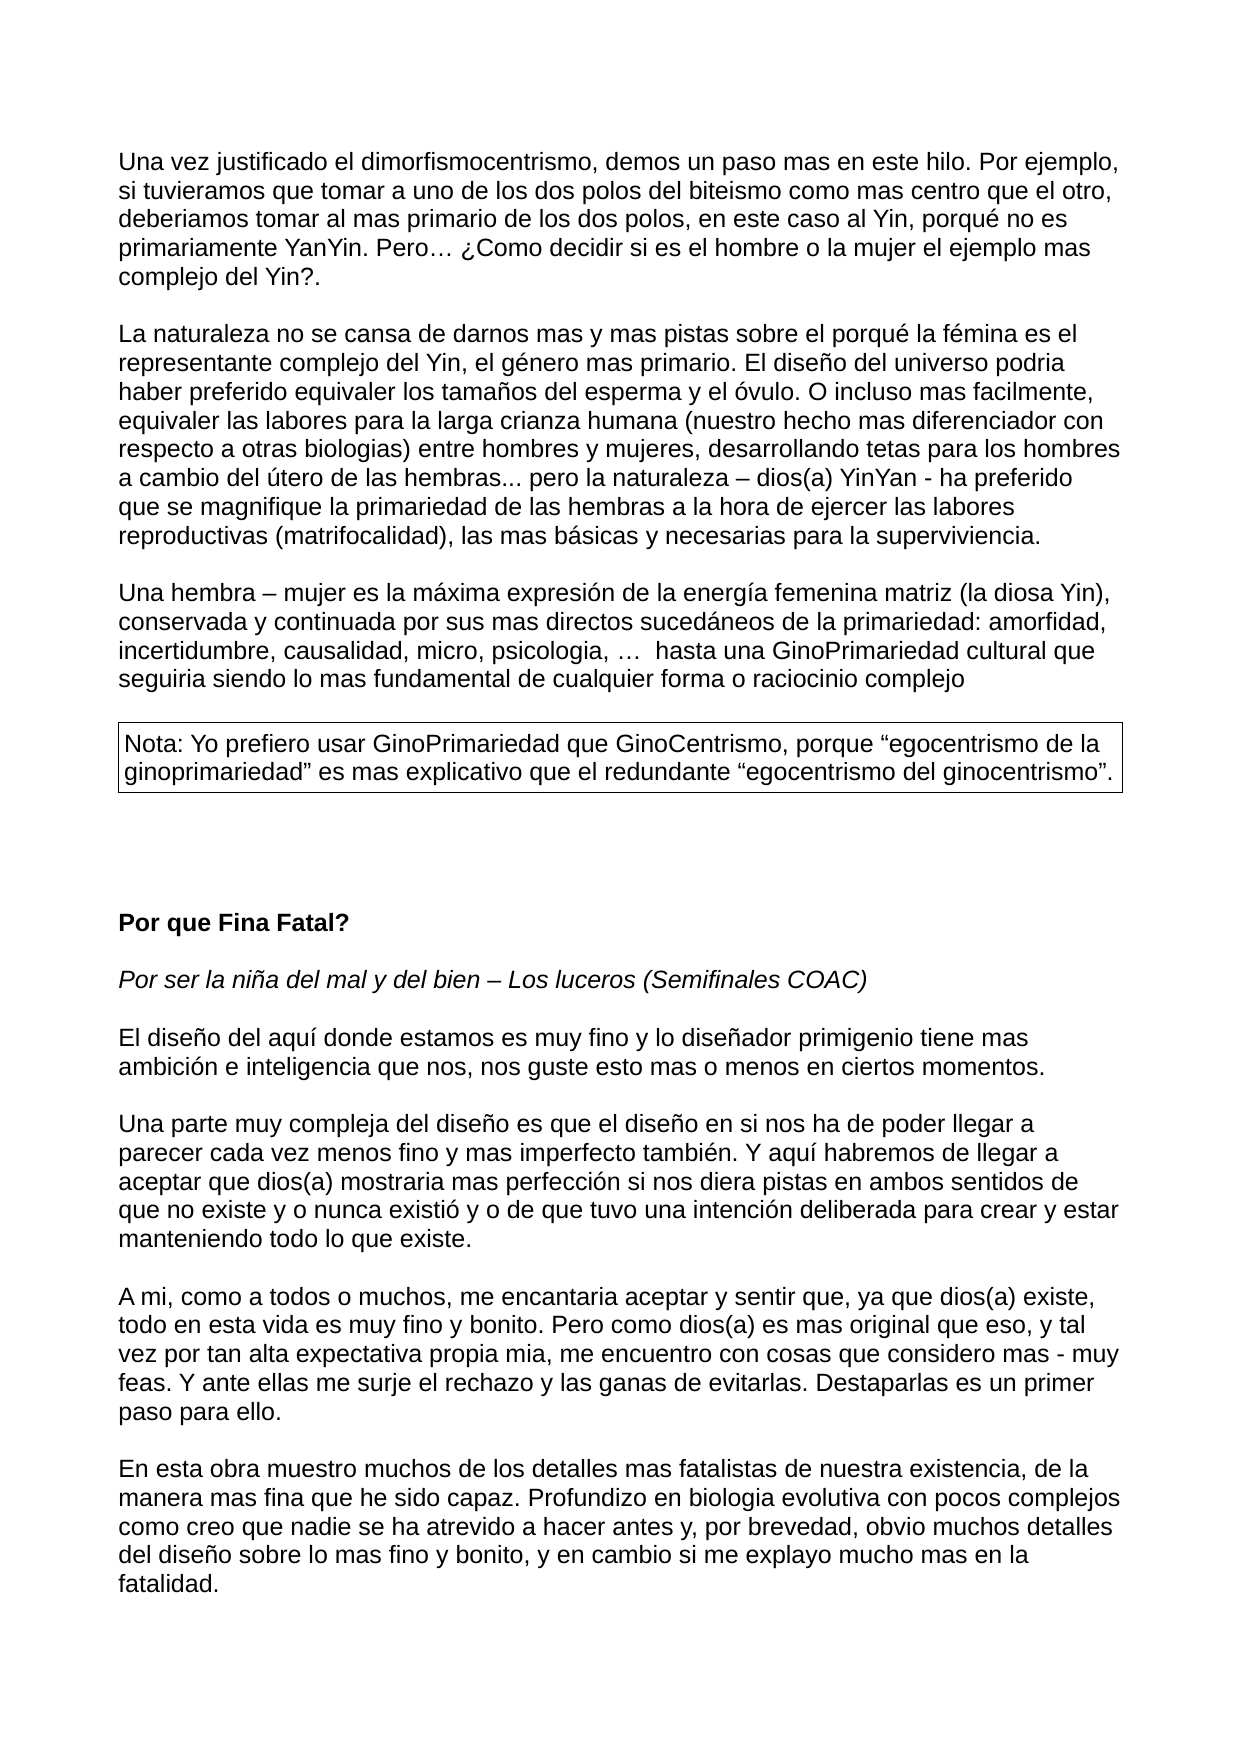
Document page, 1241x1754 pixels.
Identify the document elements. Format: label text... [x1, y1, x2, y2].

text El diseño del aquí donde estamos es muy fino y lo diseñador primigenio tiene mas ambición e inteligencia que nos, nos guste esto mas o menos en ciertos momentos. [118, 1023, 1122, 1080]
text Una parte muy compleja del diseño es que el diseño en si nos ha de poder llegar a parecer cada vez menos fino y mas imperfecto también. Y aquí habremos de llegar a aceptar que dios(a) mostraria mas perfección si nos diera pistas en ambos sentidos de que no existe y o nunca existió y o de que tuvo una intención deliberada para crear y estar manteniendo todo lo que existe. [118, 1109, 1122, 1253]
text Una vez justificado el dimorfismocentrismo, demos un paso mas en este hilo. Por ejemplo, si tuvieramos que tomar a uno de los dos polos del biteismo como mas centro que el otro, deberiamos tomar al mas primario de los dos polos, en este caso al Yin, porqué no es primariamente YanYin. Pero… ¿Como decidir si es el hombre o la mujer el ejemplo mas complejo del Yin?. [118, 147, 1122, 291]
text Por que Fina Fatal? [118, 908, 1122, 937]
text A mi, como a todos o muchos, me encantaria aceptar y sentir que, ya que dios(a) existe, todo en esta vida es muy fino y bonito. Pero como dios(a) es mas original que eso, y tal vez por tan alta expectativa propia mia, me encuentro con cosas que considero mas - muy feas. Y ante ellas me surje el rechazo y las ganas de evitarlas. Destaparlas es un primer paso para ello. [118, 1282, 1122, 1425]
text En esta obra muestro muchos de los detalles mas fatalistas de nuestra existencia, de la manera mas fina que he sido capaz. Profundizo en biologia evolutiva con pocos complejos como creo que nadie se ha atrevido a hacer antes y, por brevedad, obvio muchos detalles del diseño sobre lo mas fino y bonito, y en cambio si me explayo mucho mas en la fatalidad. [118, 1454, 1122, 1598]
text Una hembra – mujer es la máxima expresión de la energía femenina matriz (la diosa Yin), conservada y continuada por sus mas directos sucedáneos de la primariedad: amorfidad, incertidumbre, causalidad, micro, psicologia, … hasta una GinoPrimariedad cultural que seguiria siendo lo mas fundamental de cualquier forma o raciocinio complejo [118, 578, 1122, 693]
table_header Nota: Yo prefiero usar GinoPrimariedad que GinoCentrismo, porque “egocentrismo de la ginoprimariedad” es mas explicativo que el redundante “egocentrismo del ginocentrismo”. [119, 723, 1122, 792]
text La naturaleza no se cansa de darnos mas y mas pistas sobre el porqué la fémina es el representante complejo del Yin, el género mas primario. El diseño del universo podria haber preferido equivaler los tamaños del esperma y el óvulo. O incluso mas facilmente, equivaler las labores para la larga crianza humana (nuestro hecho mas diferenciador con respecto a otras biologias) entre hombres y mujeres, desarrollando tetas para los hombres a cambio del útero de las hembras... pero la naturaleza – dios(a) YinYan - ha preferido que se magnifique la primariedad de las hembras a la hora de ejercer las labores reproductivas (matrifocalidad), las mas básicas y necesarias para la superviviencia. [118, 319, 1122, 549]
text Por ser la niña del mal y del bien – Los luceros (Semifinales COAC) [118, 965, 1122, 994]
